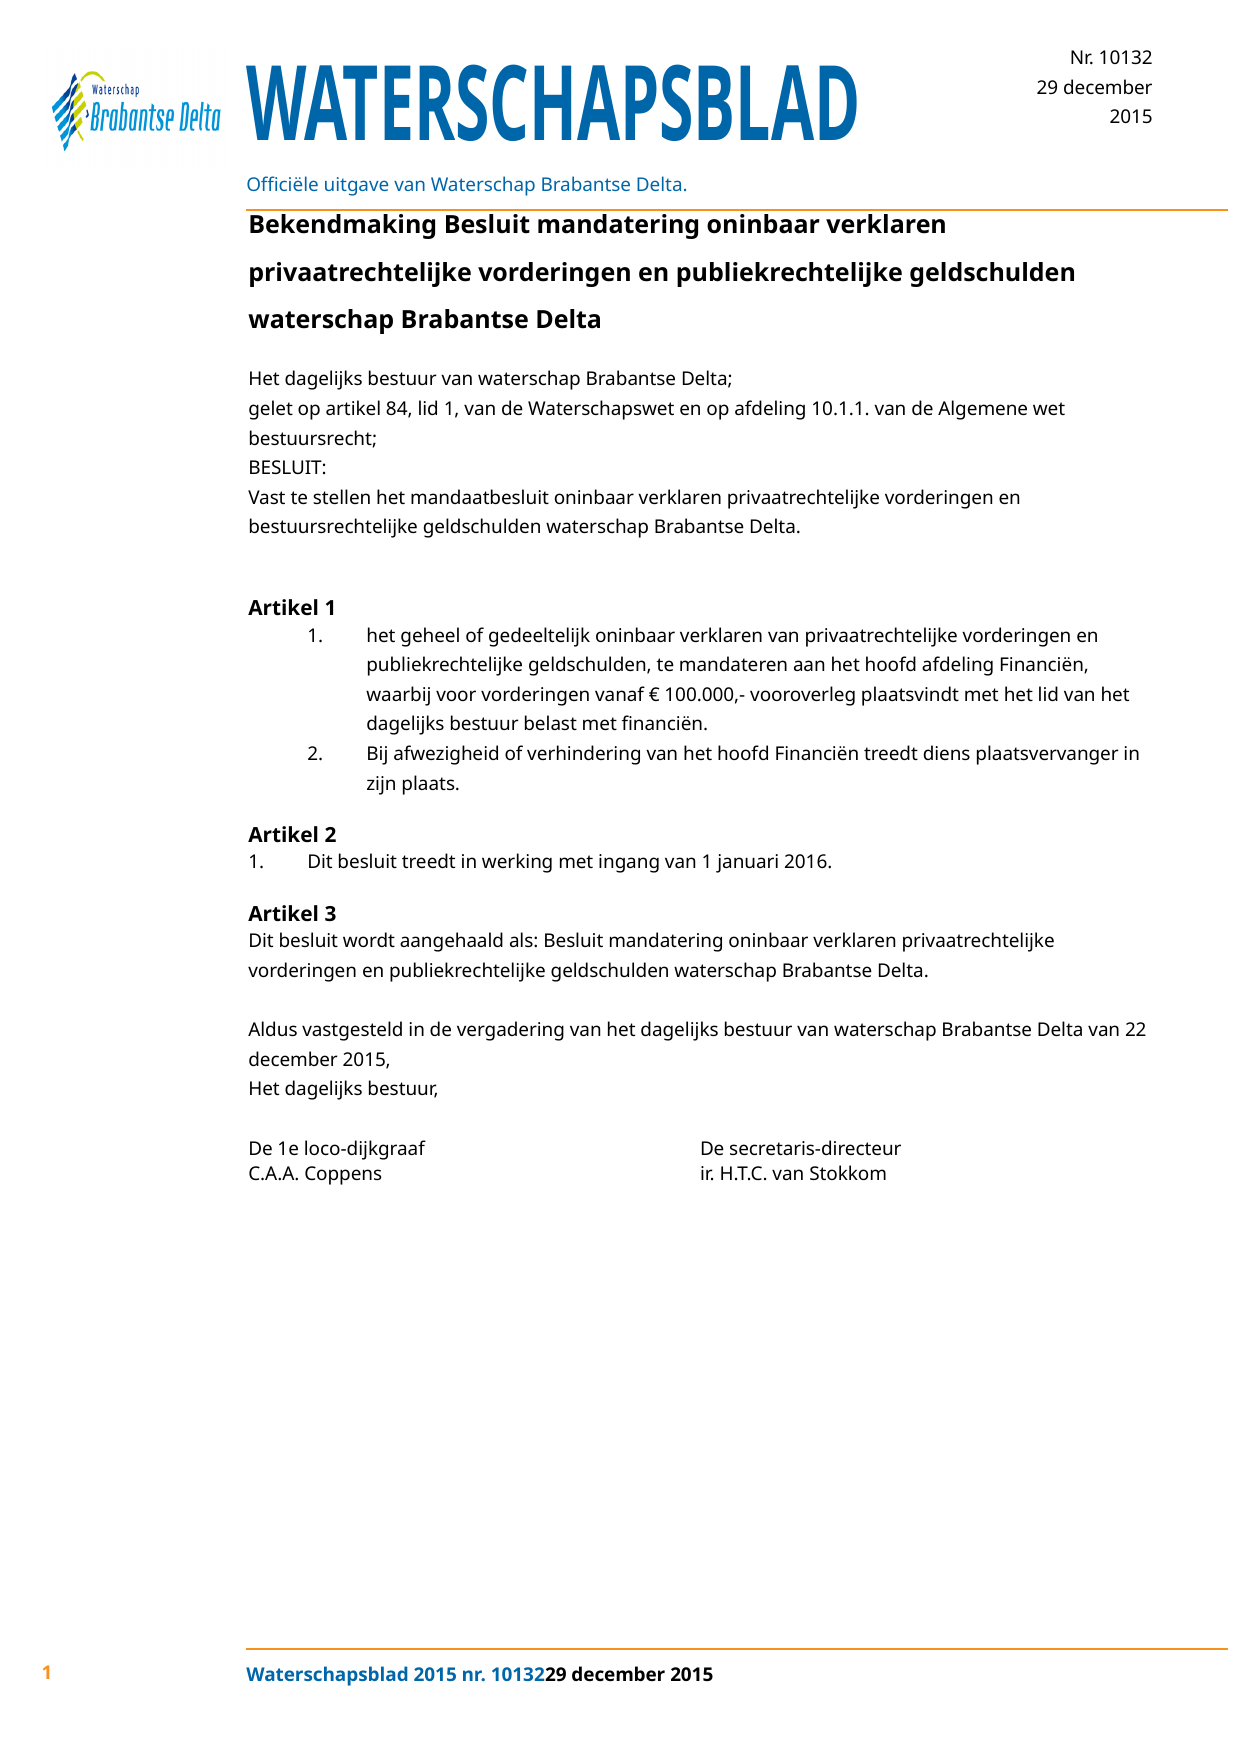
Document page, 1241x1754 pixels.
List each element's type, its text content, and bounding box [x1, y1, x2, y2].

text Dit besluit wordt aangehaald als: Besluit mandatering oninbaar verklaren privaatrechtelijke vorderingen en publiekrechtelijke geldschulden waterschap Brabantse Delta. [248, 927, 1152, 983]
list Dit besluit treedt in werking met ingang van 1 januari 2016. [248, 849, 1152, 874]
text Aldus vastgesteld in de vergadering van het dagelijks bestuur van waterschap Brabantse Delta van 22 december 2015, [248, 1016, 1152, 1072]
text Artikel 3 [248, 899, 1152, 927]
text Artikel 1 [248, 593, 1152, 622]
text BESLUIT: [248, 454, 1152, 480]
text Artikel 2 [248, 820, 1152, 849]
picture [41, 47, 231, 172]
table_header De 1e loco-dijkgraaf [248, 1135, 700, 1160]
text Vast te stellen het mandaatbesluit oninbaar verklaren privaatrechtelijke vorderingen en bestuursrechtelijke geldschulden waterschap Brabantse Delta. [248, 484, 1152, 539]
list het geheel of gedeeltelijk oninbaar verklaren van privaatrechtelijke vorderingen en publiekrechtelijke geldschulden, te mandateren aan het hoofd afdeling Financiën, waarbij voor vorderingen vanaf € 100.000,- vooroverleg plaatsvindt met het lid van het dagelijks bestuur belast met financiën. [307, 622, 1152, 736]
table_cell C.A.A. Coppens [248, 1160, 700, 1186]
text Het dagelijks bestuur van waterschap Brabantse Delta; [248, 366, 1152, 391]
table_header De secretaris-directeur [700, 1135, 1152, 1160]
list Bij afwezigheid of verhindering van het hoofd Financiën treedt diens plaatsvervanger in zijn plaats. [307, 740, 1152, 796]
text Het dagelijks bestuur, [248, 1075, 1152, 1101]
text Bekendmaking Besluit mandatering oninbaar verklaren privaatrechtelijke vorderingen en publiekrechtelijke geldschulden waterschap Brabantse Delta [248, 211, 1152, 336]
table_cell ir. H.T.C. van Stokkom [700, 1160, 1152, 1186]
text gelet op artikel 84, lid 1, van de Waterschapswet en op afdeling 10.1.1. van de Algemene wet bestuursrecht; [248, 395, 1152, 450]
